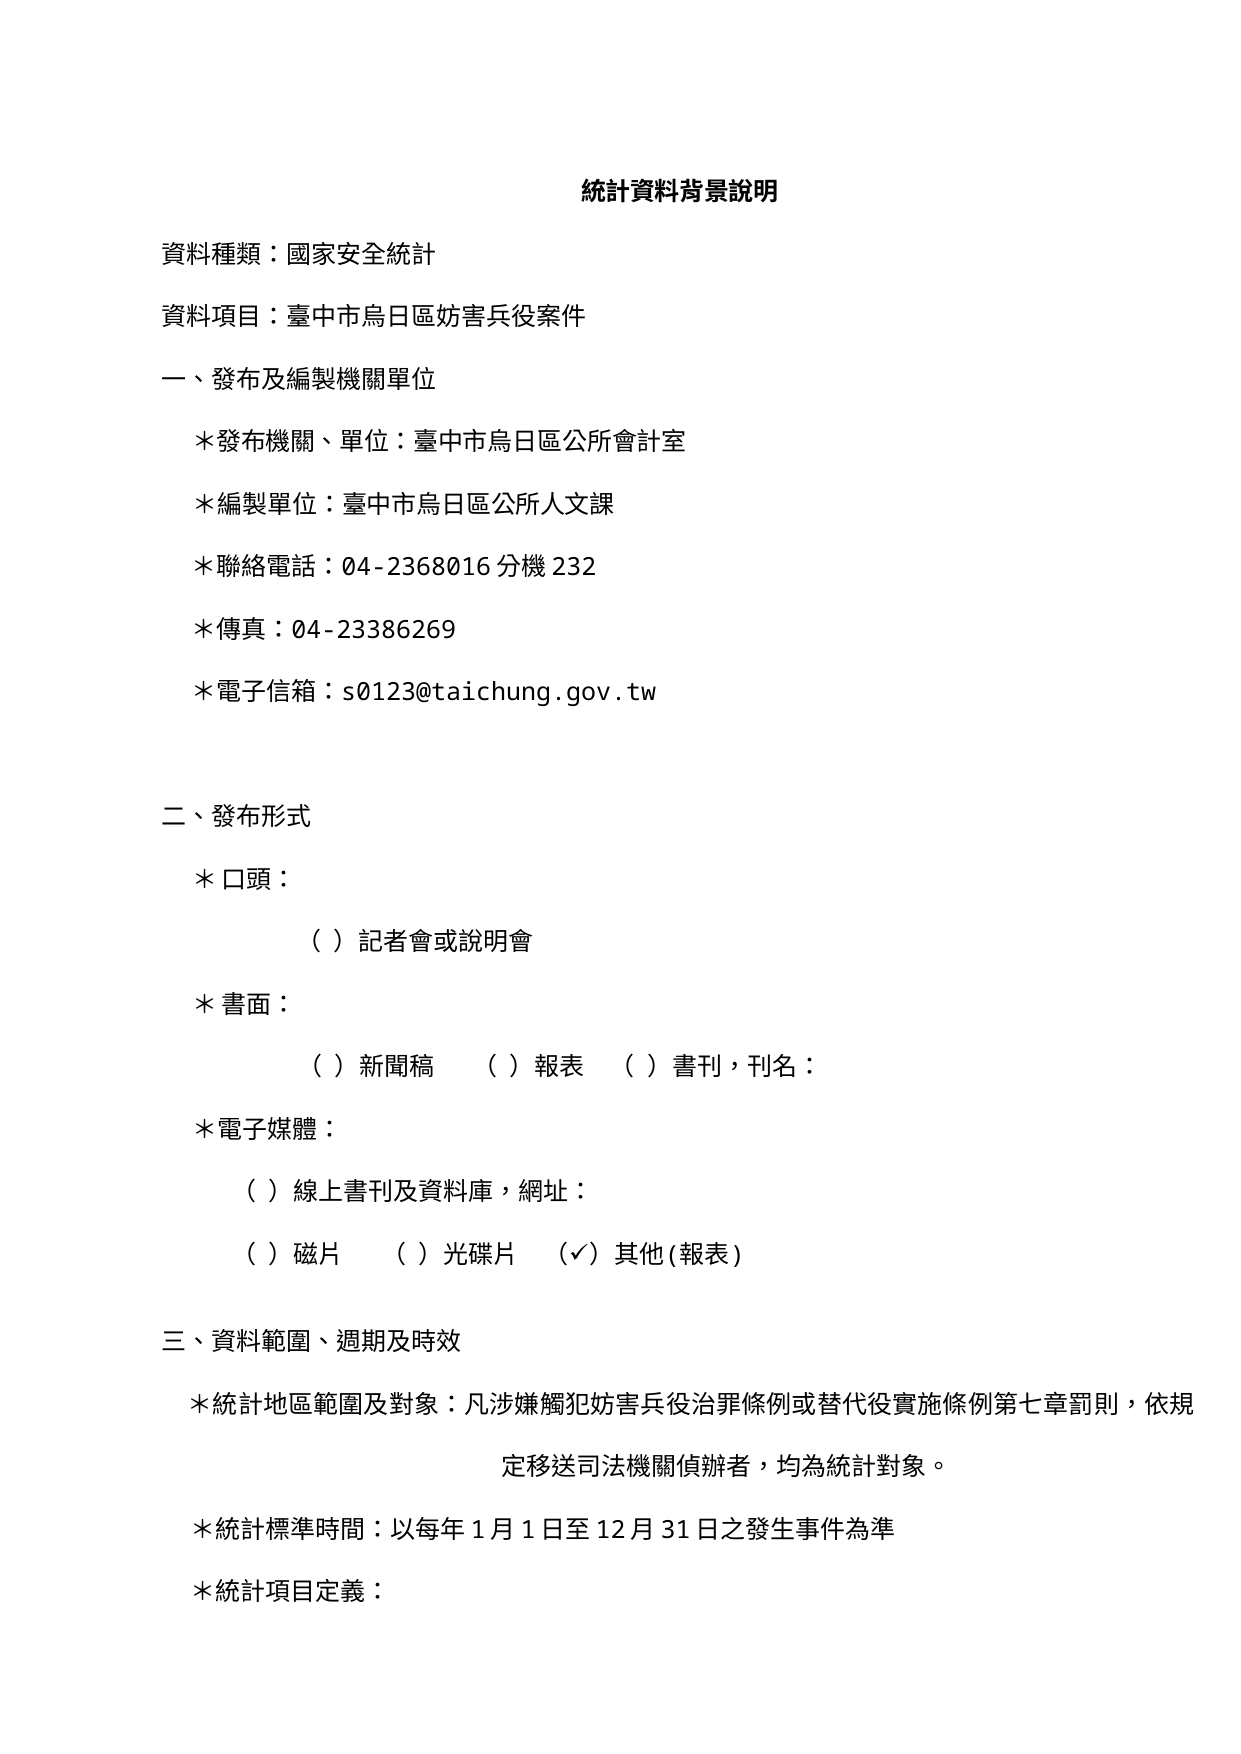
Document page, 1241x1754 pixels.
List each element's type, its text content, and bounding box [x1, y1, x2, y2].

table_header 統計資料背景說明 資料種類：國家安全統計 資料項目：臺中市烏日區妨害兵役案件 一、發布及編製機關單位 ＊發布機關、單位：臺中市烏日區公所會計室 ＊編製單位：臺中市烏日區公所人文課 ＊聯絡電話：04-2368016分機232 ＊傳真：04-23386269 ＊電子信箱：s0123@taichung.gov.tw 二、發布形式 口頭： （ ）記者會或說明會 書面： （ ）新聞稿 （ ）報表 （ ）書刊，刊名： ＊電子媒體： （ ）線上書刊及資料庫，網址： （ ）磁片 （ ）光碟片 （ü）其他(報表) 三、資料範圍、週期及時效 ＊統計地區範圍及對象：凡涉嫌觸犯妨害兵役治罪條例或替代役實施條例第七章罰則，依規定移送司法機關偵辦者，均為統計對象。 ＊統計標準時間：以每年1月1日至12月31日之發生事件為準 ＊統計項目定義： [150, 148, 1209, 1638]
